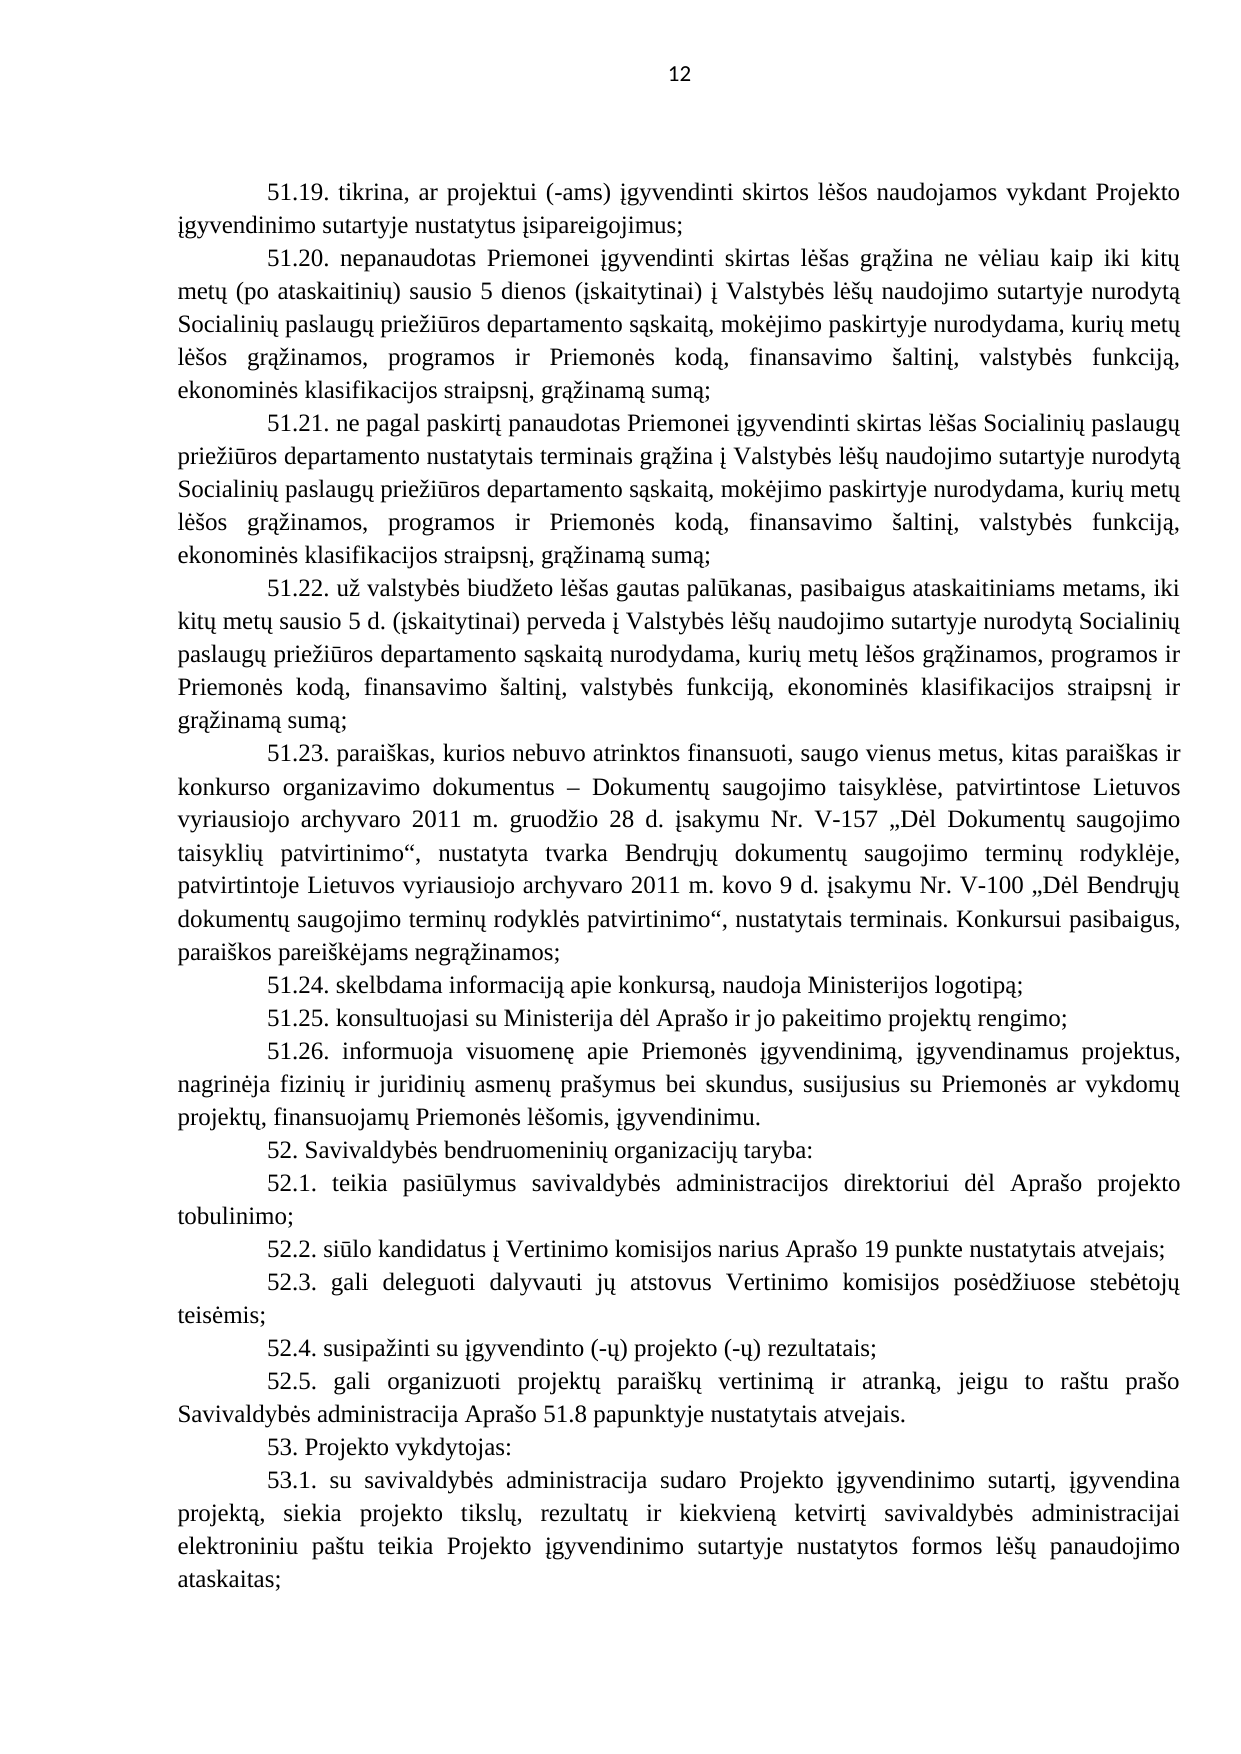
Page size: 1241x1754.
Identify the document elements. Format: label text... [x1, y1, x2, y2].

text 52.1. teikia pasiūlymus savivaldybės administracijos direktoriui dėl Aprašo projekto tobulinimo; [177, 1168, 1181, 1229]
text 52.5. gali organizuoti projektų paraiškų vertinimą ir atranką, jeigu to raštu prašo Savivaldybės administracija Aprašo 51.8 papunktyje nustatytais atvejais. [177, 1366, 1181, 1428]
text 51.23. paraiškas, kurios nebuvo atrinktos finansuoti, saugo vienus metus, kitas paraiškas ir konkurso organizavimo dokumentus – Dokumentų saugojimo taisyklėse, patvirtintose Lietuvos vyriausiojo archyvaro 2011 m. gruodžio 28 d. įsakymu Nr. V-157 „Dėl Dokumentų saugojimo taisyklių patvirtinimo“, nustatyta tvarka Bendrųjų dokumentų saugojimo terminų rodyklėje, patvirtintoje Lietuvos vyriausiojo archyvaro 2011 m. kovo 9 d. įsakymu Nr. V-100 „Dėl Bendrųjų dokumentų saugojimo terminų rodyklės patvirtinimo“, nustatytais terminais. Konkursui pasibaigus, paraiškos pareiškėjams negrąžinamos; [177, 738, 1181, 965]
text 53.1. su savivaldybės administracija sudaro Projekto įgyvendinimo sutartį, įgyvendina projektą, siekia projekto tikslų, rezultatų ir kiekvieną ketvirtį savivaldybės administracijai elektroniniu paštu teikia Projekto įgyvendinimo sutartyje nustatytos formos lėšų panaudojimo ataskaitas; [177, 1465, 1181, 1593]
text 52.2. siūlo kandidatus į Vertinimo komisijos narius Aprašo 19 punkte nustatytais atvejais; [177, 1234, 1181, 1263]
text 52.4. susipažinti su įgyvendinto (-ų) projekto (-ų) rezultatais; [177, 1333, 1181, 1362]
text 52.3. gali deleguoti dalyvauti jų atstovus Vertinimo komisijos posėdžiuose stebėtojų teisėmis; [177, 1267, 1181, 1329]
text 51.24. skelbdama informaciją apie konkursą, naudoja Ministerijos logotipą; [177, 970, 1181, 998]
text 53. Projekto vykdytojas: [177, 1432, 1181, 1461]
text 51.21. ne pagal paskirtį panaudotas Priemonei įgyvendinti skirtas lėšas Socialinių paslaugų priežiūros departamento nustatytais terminais grąžina į Valstybės lėšų naudojimo sutartyje nurodytą Socialinių paslaugų priežiūros departamento sąskaitą, mokėjimo paskirtyje nurodydama, kurių metų lėšos grąžinamos, programos ir Priemonės kodą, finansavimo šaltinį, valstybės funkciją, ekonominės klasifikacijos straipsnį, grąžinamą sumą; [177, 408, 1181, 569]
text 51.26. informuoja visuomenę apie Priemonės įgyvendinimą, įgyvendinamus projektus, nagrinėja fizinių ir juridinių asmenų prašymus bei skundus, susijusius su Priemonės ar vykdomų projektų, finansuojamų Priemonės lėšomis, įgyvendinimu. [177, 1036, 1181, 1131]
text 51.22. už valstybės biudžeto lėšas gautas palūkanas, pasibaigus ataskaitiniams metams, iki kitų metų sausio 5 d. (įskaitytinai) perveda į Valstybės lėšų naudojimo sutartyje nurodytą Socialinių paslaugų priežiūros departamento sąskaitą nurodydama, kurių metų lėšos grąžinamos, programos ir Priemonės kodą, finansavimo šaltinį, valstybės funkciją, ekonominės klasifikacijos straipsnį ir grąžinamą sumą; [177, 573, 1181, 734]
text 51.20. nepanaudotas Priemonei įgyvendinti skirtas lėšas grąžina ne vėliau kaip iki kitų metų (po ataskaitinių) sausio 5 dienos (įskaitytinai) į Valstybės lėšų naudojimo sutartyje nurodytą Socialinių paslaugų priežiūros departamento sąskaitą, mokėjimo paskirtyje nurodydama, kurių metų lėšos grąžinamos, programos ir Priemonės kodą, finansavimo šaltinį, valstybės funkciją, ekonominės klasifikacijos straipsnį, grąžinamą sumą; [177, 243, 1181, 404]
text 52. Savivaldybės bendruomeninių organizacijų taryba: [177, 1135, 1181, 1163]
text 51.25. konsultuojasi su Ministerija dėl Aprašo ir jo pakeitimo projektų rengimo; [177, 1003, 1181, 1031]
text 51.19. tikrina, ar projektui (-ams) įgyvendinti skirtos lėšos naudojamos vykdant Projekto įgyvendinimo sutartyje nustatytus įsipareigojimus; [177, 177, 1181, 239]
